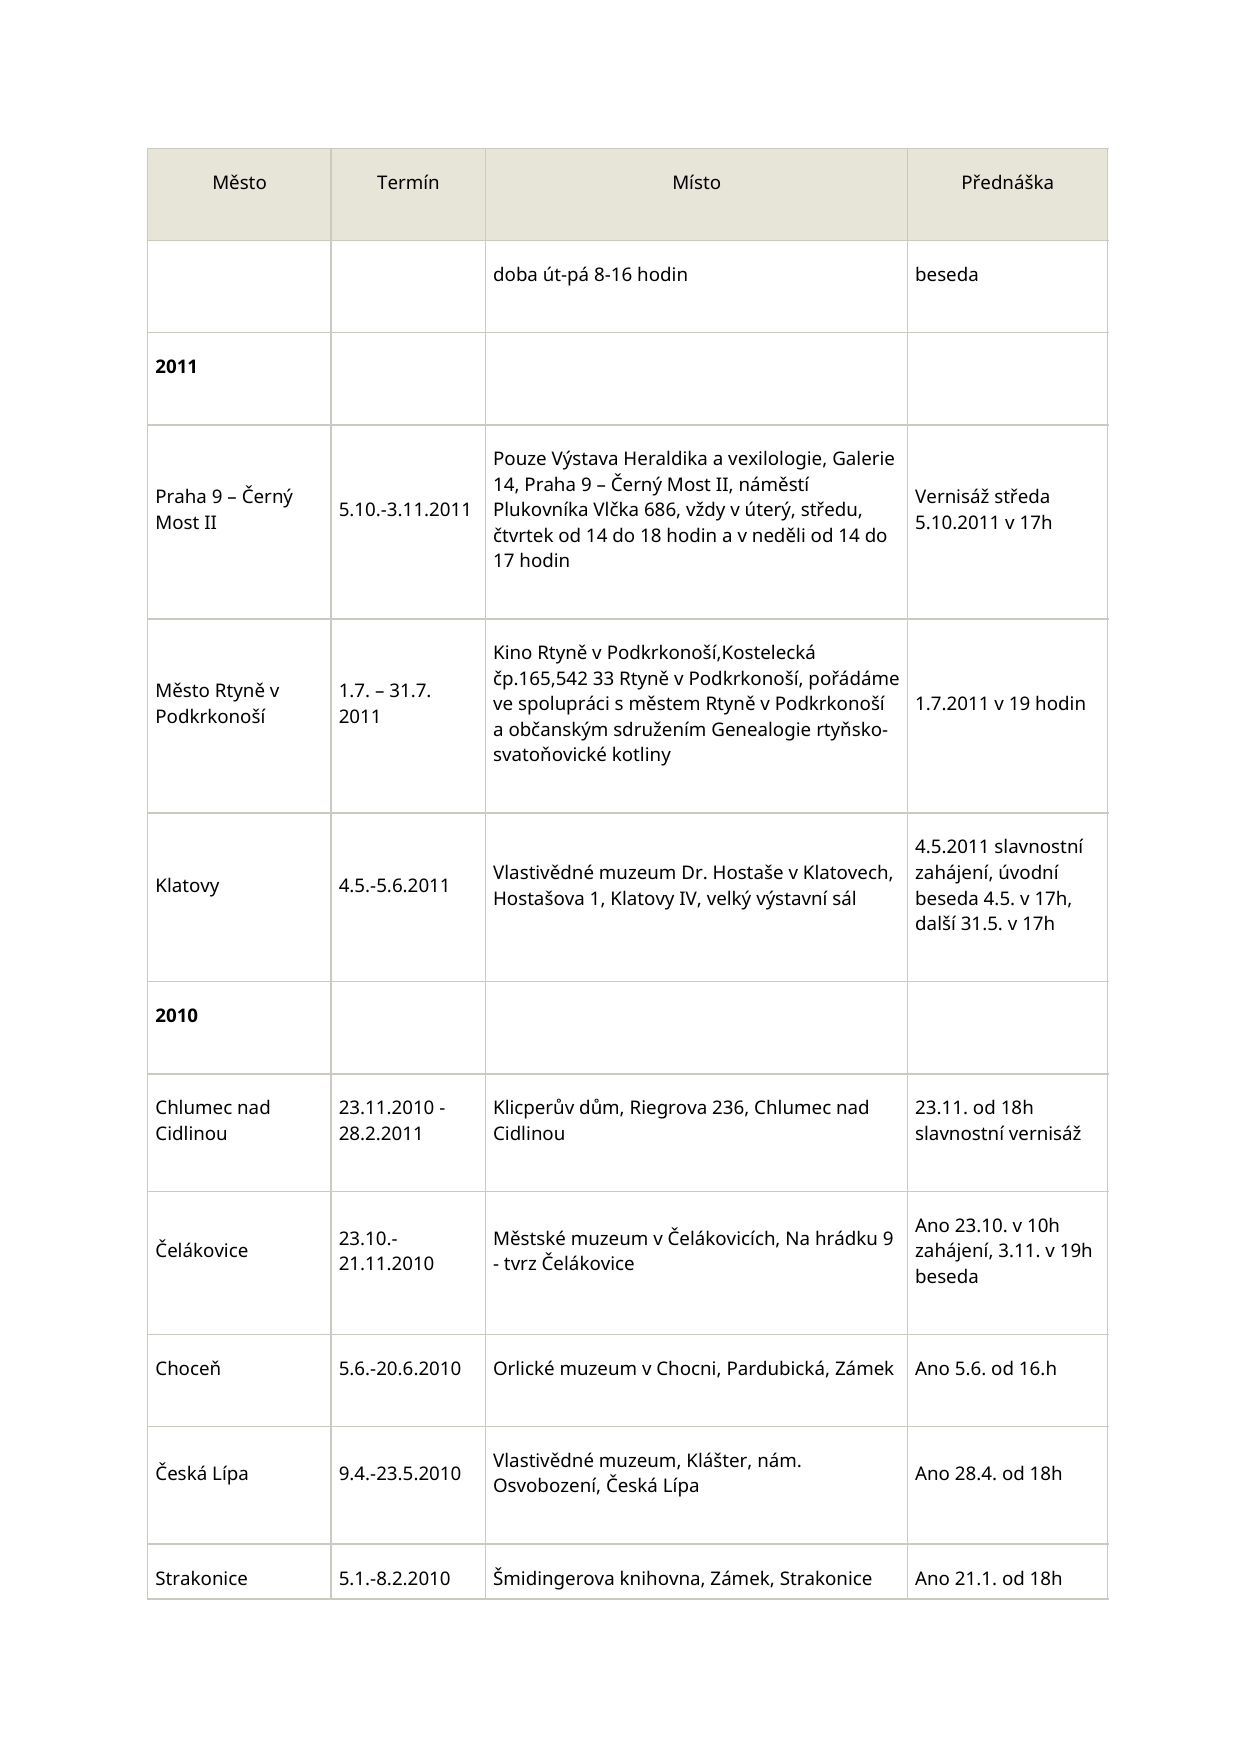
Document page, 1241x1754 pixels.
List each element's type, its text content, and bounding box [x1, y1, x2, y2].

table_header Přednáška [908, 149, 1107, 240]
table_cell Pouze Výstava Heraldika a vexilologie, Galerie 14, Praha 9 – Černý Most II, náměstí Plukovníka Vlčka 686, vždy v úterý, středu, čtvrtek od 14 do 18 hodin a v neděli od 14 do 17 hodin [486, 426, 907, 618]
table_cell [332, 333, 485, 424]
table_cell [332, 982, 485, 1073]
table_cell 2010 [148, 982, 330, 1073]
table_cell Ano 23.10. v 10h zahájení, 3.11. v 19h beseda [908, 1192, 1107, 1334]
table_cell Ano 5.6. od 16.h [908, 1335, 1107, 1426]
table_cell [486, 982, 907, 1073]
table_cell Čelákovice [148, 1192, 330, 1334]
table_cell Městské muzeum v Čelákovicích, Na hrádku 9 - tvrz Čelákovice [486, 1192, 907, 1334]
table_cell Ano 21.1. od 18h [908, 1545, 1107, 1598]
table_cell Orlické muzeum v Chocni, Pardubická, Zámek [486, 1335, 907, 1426]
table_cell Kino Rtyně v Podkrkonoší,Kostelecká čp.165,542 33 Rtyně v Podkrkonoší, pořádáme ve spolupráci s městem Rtyně v Podkrkonoší a občanským sdružením Genealogie rtyňsko-svatoňovické kotliny [486, 620, 907, 812]
table_cell 23.11.2010 - 28.2.2011 [332, 1075, 485, 1191]
table_cell Vlastivědné muzeum Dr. Hostaše v Klatovech, Hostašova 1, Klatovy IV, velký výstavní sál [486, 814, 907, 981]
table_cell 23.11. od 18h slavnostní vernisáž [908, 1075, 1107, 1191]
table_cell Praha 9 – Černý Most II [148, 426, 330, 618]
table_cell Chlumec nad Cidlinou [148, 1075, 330, 1191]
table_cell 23.10.-21.11.2010 [332, 1192, 485, 1334]
table_cell 5.1.-8.2.2010 [332, 1545, 485, 1598]
table_cell 1.7. – 31.7. 2011 [332, 620, 485, 812]
table_cell 5.6.-20.6.2010 [332, 1335, 485, 1426]
table_cell doba út-pá 8-16 hodin [486, 241, 907, 332]
table_cell [908, 982, 1107, 1073]
table_cell 4.5.-5.6.2011 [332, 814, 485, 981]
table_cell 2011 [148, 333, 330, 424]
table_cell Česká Lípa [148, 1427, 330, 1543]
table_cell 5.10.-3.11.2011 [332, 426, 485, 618]
table_cell Město Rtyně v Podkrkonoší [148, 620, 330, 812]
table_cell beseda [908, 241, 1107, 332]
table_cell Ano 28.4. od 18h [908, 1427, 1107, 1543]
table_cell [908, 333, 1107, 424]
table_cell Klatovy [148, 814, 330, 981]
table_cell Šmidingerova knihovna, Zámek, Strakonice [486, 1545, 907, 1598]
table_header Místo [486, 149, 907, 240]
table_cell [148, 241, 330, 332]
table_cell Choceň [148, 1335, 330, 1426]
table_header Město [148, 149, 330, 240]
table_cell 4.5.2011 slavnostní zahájení, úvodní beseda 4.5. v 17h, další 31.5. v 17h [908, 814, 1107, 981]
table_cell 1.7.2011 v 19 hodin [908, 620, 1107, 812]
table_cell Strakonice [148, 1545, 330, 1598]
table_cell 9.4.-23.5.2010 [332, 1427, 485, 1543]
table_cell Vlastivědné muzeum, Klášter, nám. Osvobození, Česká Lípa [486, 1427, 907, 1543]
table_cell Vernisáž středa 5.10.2011 v 17h [908, 426, 1107, 618]
table_cell [332, 241, 485, 332]
table_header Termín [332, 149, 485, 240]
table_cell Klicperův dům, Riegrova 236, Chlumec nad Cidlinou [486, 1075, 907, 1191]
table_cell [486, 333, 907, 424]
